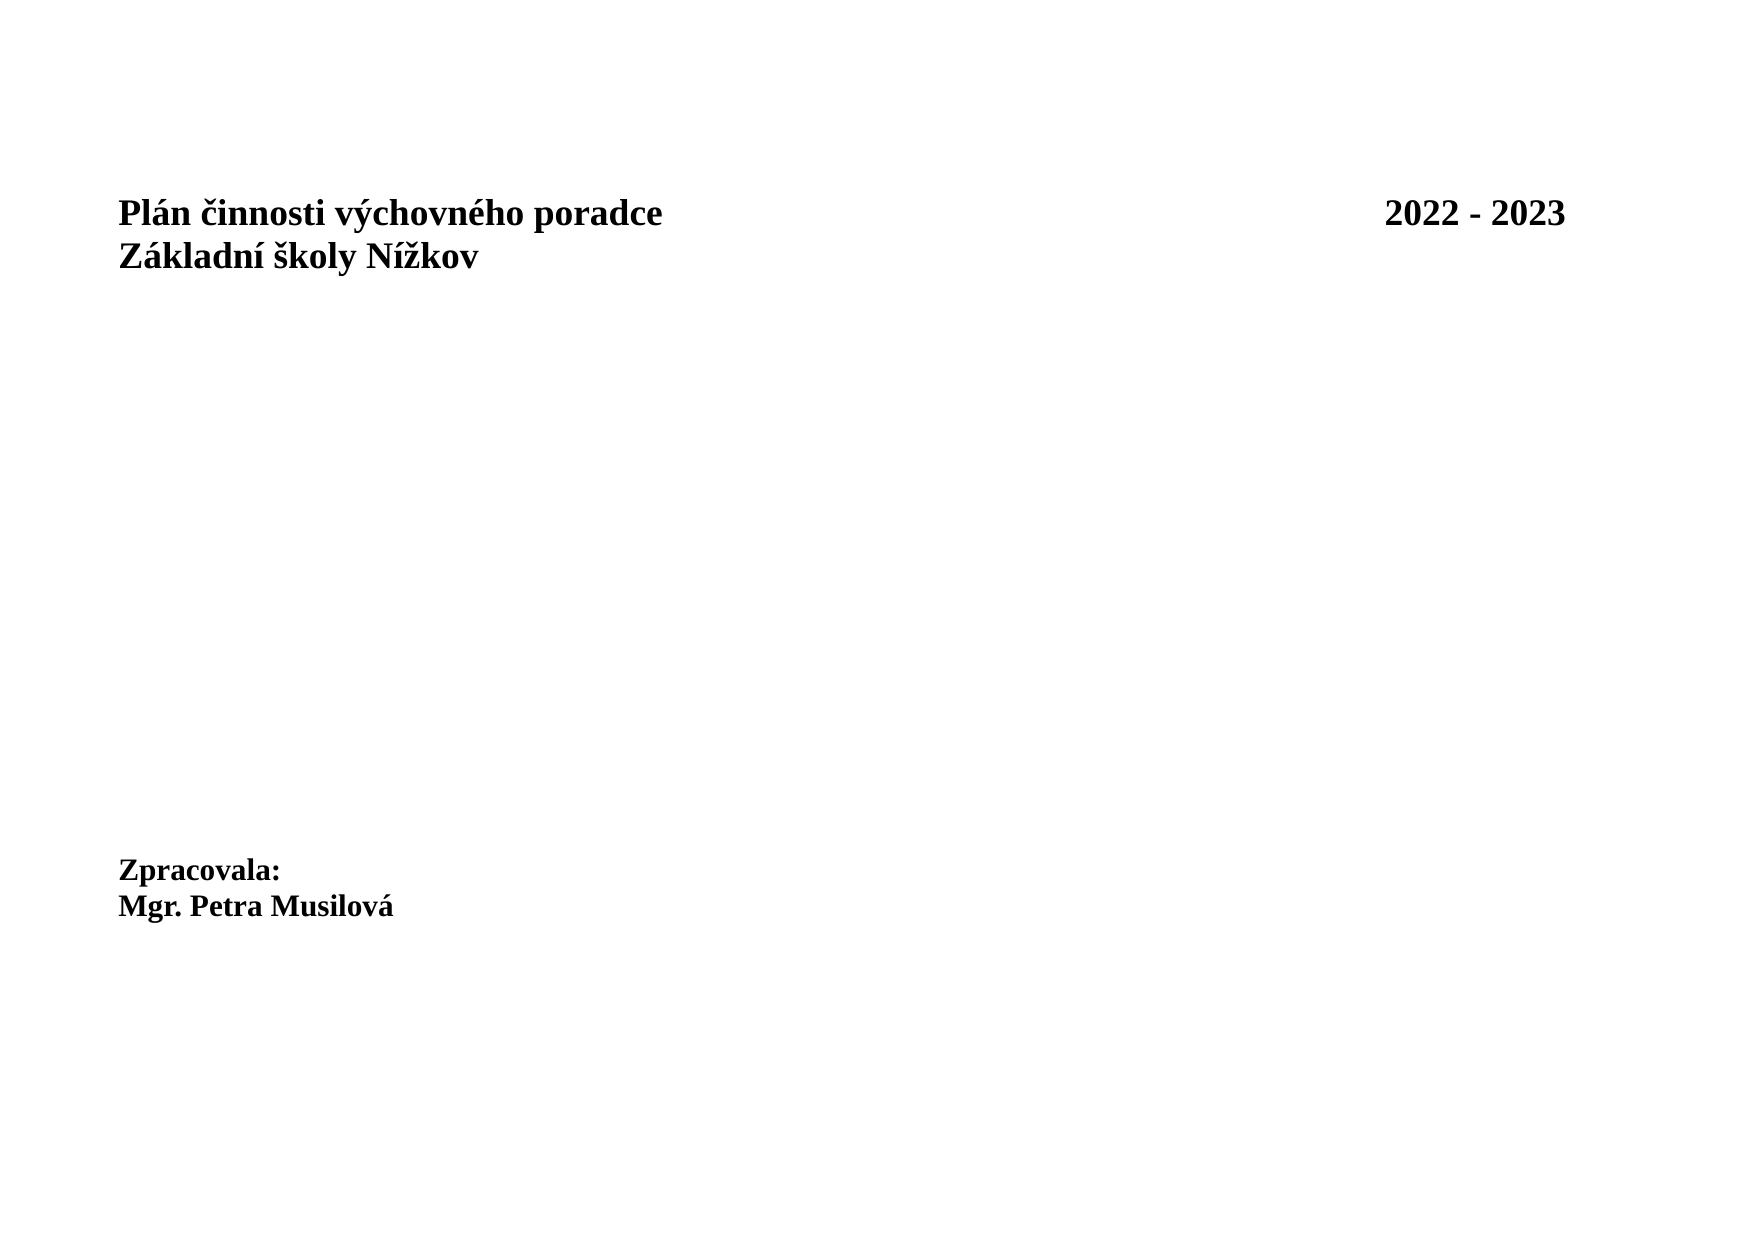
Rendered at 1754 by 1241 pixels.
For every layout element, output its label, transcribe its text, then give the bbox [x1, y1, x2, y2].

text Zpracovala: [118, 851, 1636, 887]
text Plán činnosti výchovného poradce 2022 - 2023 [118, 190, 1636, 233]
text Mgr. Petra Musilová [118, 887, 1636, 923]
text Základní školy Nížkov [118, 233, 1636, 276]
